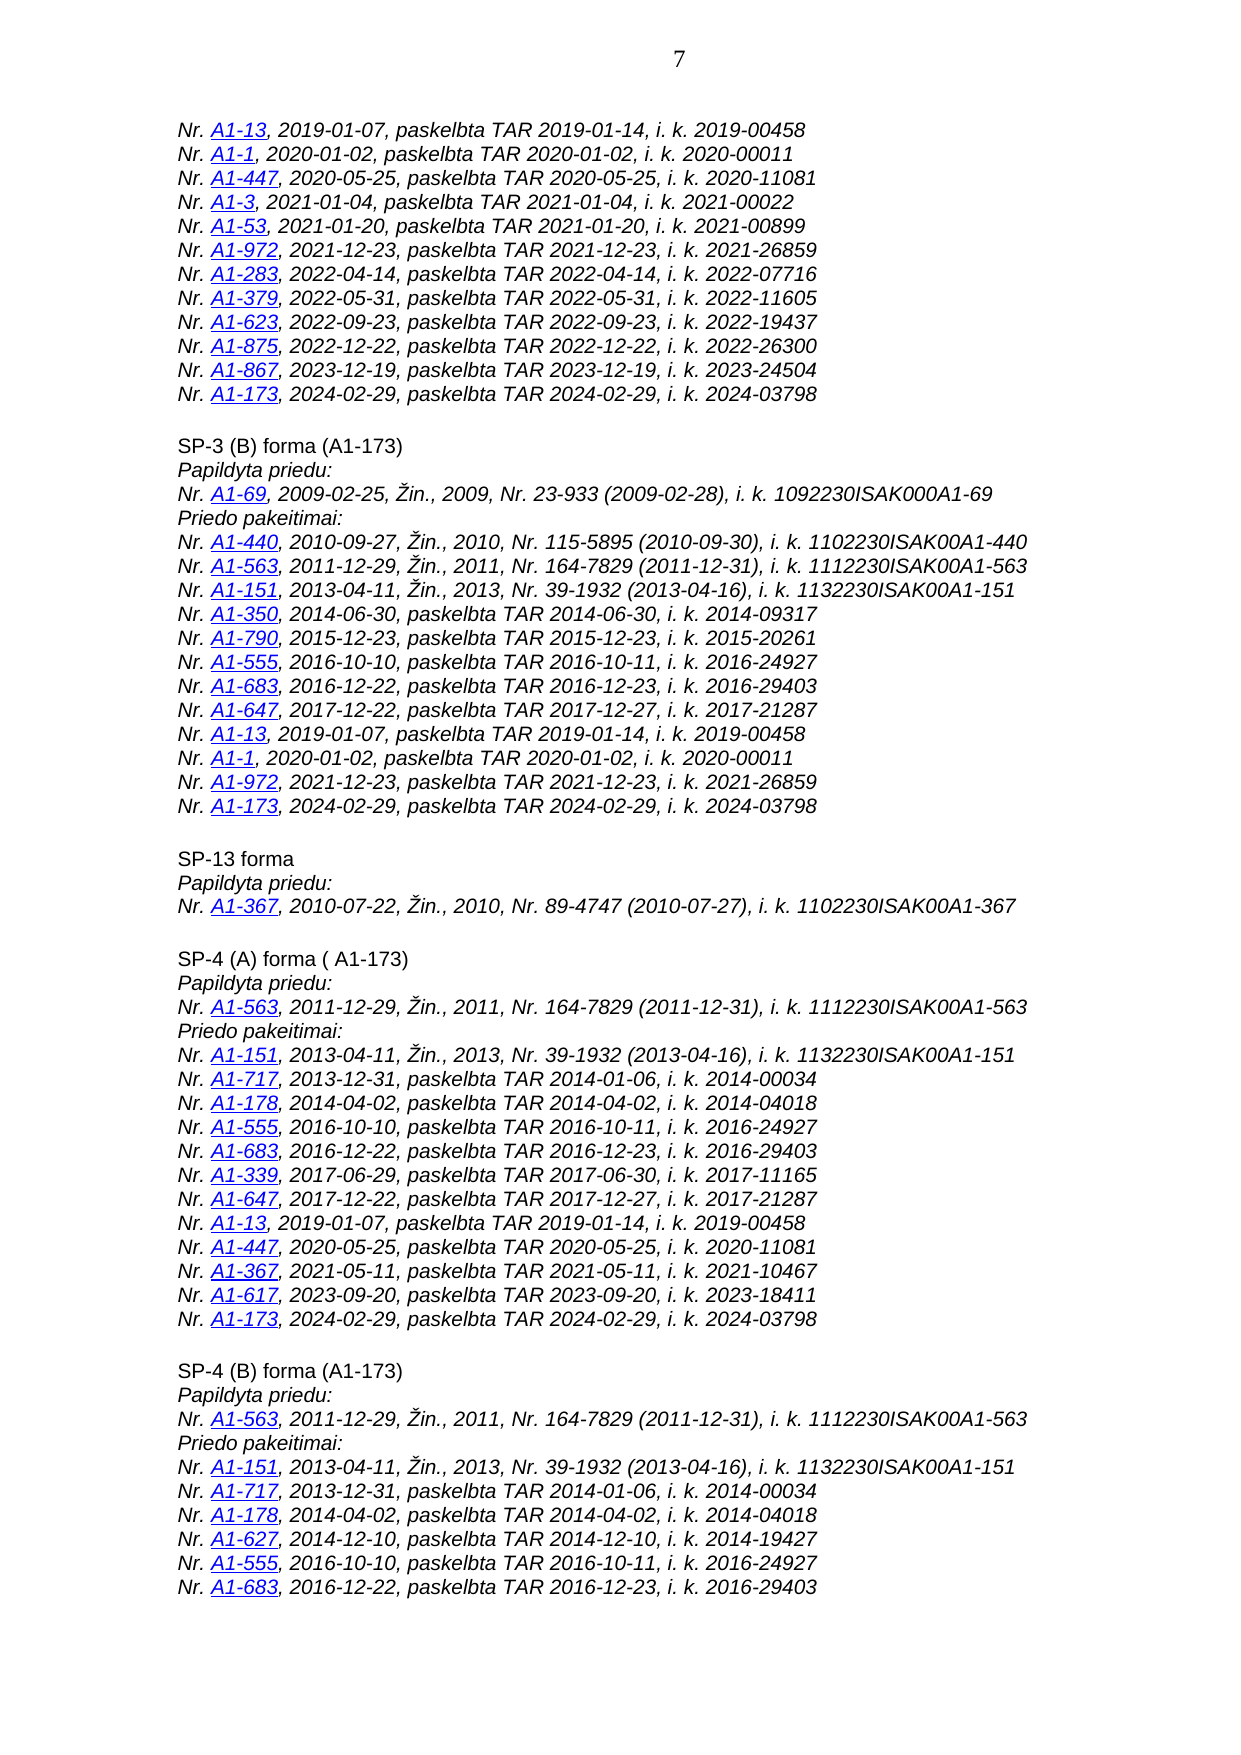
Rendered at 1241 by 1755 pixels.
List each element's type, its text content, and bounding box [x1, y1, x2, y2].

text Nr. A1-647, 2017-12-22, paskelbta TAR 2017-12-27, i. k. 2017-21287 [177, 698, 1181, 722]
text SP-4 (A) forma ( A1-173) [177, 947, 1181, 971]
text Nr. A1-53, 2021-01-20, paskelbta TAR 2021-01-20, i. k. 2021-00899 [177, 214, 1181, 238]
text Nr. A1-178, 2014-04-02, paskelbta TAR 2014-04-02, i. k. 2014-04018 [177, 1503, 1181, 1527]
text Nr. A1-683, 2016-12-22, paskelbta TAR 2016-12-23, i. k. 2016-29403 [177, 1575, 1181, 1599]
text Priedo pakeitimai: [177, 1431, 1181, 1455]
text Nr. A1-717, 2013-12-31, paskelbta TAR 2014-01-06, i. k. 2014-00034 [177, 1479, 1181, 1503]
text Priedo pakeitimai: [177, 1019, 1181, 1043]
text Nr. A1-447, 2020-05-25, paskelbta TAR 2020-05-25, i. k. 2020-11081 [177, 166, 1181, 190]
text Nr. A1-283, 2022-04-14, paskelbta TAR 2022-04-14, i. k. 2022-07716 [177, 262, 1181, 286]
text Nr. A1-555, 2016-10-10, paskelbta TAR 2016-10-11, i. k. 2016-24927 [177, 650, 1181, 674]
text Nr. A1-151, 2013-04-11, Žin., 2013, Nr. 39-1932 (2013-04-16), i. k. 1132230ISAK00A1-151 [177, 578, 1181, 602]
text Nr. A1-627, 2014-12-10, paskelbta TAR 2014-12-10, i. k. 2014-19427 [177, 1527, 1181, 1551]
text Nr. A1-972, 2021-12-23, paskelbta TAR 2021-12-23, i. k. 2021-26859 [177, 770, 1181, 794]
text Nr. A1-867, 2023-12-19, paskelbta TAR 2023-12-19, i. k. 2023-24504 [177, 358, 1181, 382]
text Nr. A1-563, 2011-12-29, Žin., 2011, Nr. 164-7829 (2011-12-31), i. k. 1112230ISAK00A1-563 [177, 995, 1181, 1019]
text Nr. A1-173, 2024-02-29, paskelbta TAR 2024-02-29, i. k. 2024-03798 [177, 794, 1181, 818]
text Nr. A1-367, 2021-05-11, paskelbta TAR 2021-05-11, i. k. 2021-10467 [177, 1258, 1181, 1282]
text Nr. A1-647, 2017-12-22, paskelbta TAR 2017-12-27, i. k. 2017-21287 [177, 1187, 1181, 1211]
text Papildyta priedu: [177, 458, 1181, 482]
text Nr. A1-13, 2019-01-07, paskelbta TAR 2019-01-14, i. k. 2019-00458 [177, 722, 1181, 746]
text Nr. A1-447, 2020-05-25, paskelbta TAR 2020-05-25, i. k. 2020-11081 [177, 1234, 1181, 1258]
text Papildyta priedu: [177, 971, 1181, 995]
text Nr. A1-555, 2016-10-10, paskelbta TAR 2016-10-11, i. k. 2016-24927 [177, 1551, 1181, 1575]
text SP-13 forma [177, 846, 1181, 870]
text Nr. A1-339, 2017-06-29, paskelbta TAR 2017-06-30, i. k. 2017-11165 [177, 1163, 1181, 1187]
text Nr. A1-790, 2015-12-23, paskelbta TAR 2015-12-23, i. k. 2015-20261 [177, 626, 1181, 650]
text Nr. A1-13, 2019-01-07, paskelbta TAR 2019-01-14, i. k. 2019-00458 [177, 118, 1181, 142]
text SP-4 (B) forma (A1-173) [177, 1359, 1181, 1383]
text Nr. A1-555, 2016-10-10, paskelbta TAR 2016-10-11, i. k. 2016-24927 [177, 1115, 1181, 1139]
text Nr. A1-1, 2020-01-02, paskelbta TAR 2020-01-02, i. k. 2020-00011 [177, 746, 1181, 770]
text Nr. A1-623, 2022-09-23, paskelbta TAR 2022-09-23, i. k. 2022-19437 [177, 310, 1181, 334]
text Nr. A1-178, 2014-04-02, paskelbta TAR 2014-04-02, i. k. 2014-04018 [177, 1091, 1181, 1115]
text Nr. A1-173, 2024-02-29, paskelbta TAR 2024-02-29, i. k. 2024-03798 [177, 382, 1181, 406]
text Nr. A1-440, 2010-09-27, Žin., 2010, Nr. 115-5895 (2010-09-30), i. k. 1102230ISAK00A1-440 [177, 530, 1181, 554]
text Nr. A1-1, 2020-01-02, paskelbta TAR 2020-01-02, i. k. 2020-00011 [177, 142, 1181, 166]
text Nr. A1-683, 2016-12-22, paskelbta TAR 2016-12-23, i. k. 2016-29403 [177, 1139, 1181, 1163]
text Nr. A1-367, 2010-07-22, Žin., 2010, Nr. 89-4747 (2010-07-27), i. k. 1102230ISAK00A1-367 [177, 894, 1181, 918]
text Papildyta priedu: [177, 870, 1181, 894]
text Nr. A1-563, 2011-12-29, Žin., 2011, Nr. 164-7829 (2011-12-31), i. k. 1112230ISAK00A1-563 [177, 1407, 1181, 1431]
text Nr. A1-13, 2019-01-07, paskelbta TAR 2019-01-14, i. k. 2019-00458 [177, 1211, 1181, 1234]
text Nr. A1-151, 2013-04-11, Žin., 2013, Nr. 39-1932 (2013-04-16), i. k. 1132230ISAK00A1-151 [177, 1455, 1181, 1479]
text Nr. A1-563, 2011-12-29, Žin., 2011, Nr. 164-7829 (2011-12-31), i. k. 1112230ISAK00A1-563 [177, 554, 1181, 578]
text Nr. A1-683, 2016-12-22, paskelbta TAR 2016-12-23, i. k. 2016-29403 [177, 674, 1181, 698]
text Nr. A1-617, 2023-09-20, paskelbta TAR 2023-09-20, i. k. 2023-18411 [177, 1282, 1181, 1306]
text Nr. A1-379, 2022-05-31, paskelbta TAR 2022-05-31, i. k. 2022-11605 [177, 286, 1181, 310]
text Papildyta priedu: [177, 1383, 1181, 1407]
text Nr. A1-717, 2013-12-31, paskelbta TAR 2014-01-06, i. k. 2014-00034 [177, 1067, 1181, 1091]
text Nr. A1-69, 2009-02-25, Žin., 2009, Nr. 23-933 (2009-02-28), i. k. 1092230ISAK000A1-69 [177, 482, 1181, 506]
text Nr. A1-3, 2021-01-04, paskelbta TAR 2021-01-04, i. k. 2021-00022 [177, 190, 1181, 214]
text Priedo pakeitimai: [177, 506, 1181, 530]
text Nr. A1-151, 2013-04-11, Žin., 2013, Nr. 39-1932 (2013-04-16), i. k. 1132230ISAK00A1-151 [177, 1043, 1181, 1067]
text Nr. A1-173, 2024-02-29, paskelbta TAR 2024-02-29, i. k. 2024-03798 [177, 1306, 1181, 1330]
text Nr. A1-972, 2021-12-23, paskelbta TAR 2021-12-23, i. k. 2021-26859 [177, 238, 1181, 262]
text Nr. A1-350, 2014-06-30, paskelbta TAR 2014-06-30, i. k. 2014-09317 [177, 602, 1181, 626]
text SP-3 (B) forma (A1-173) [177, 434, 1181, 458]
text Nr. A1-875, 2022-12-22, paskelbta TAR 2022-12-22, i. k. 2022-26300 [177, 334, 1181, 358]
